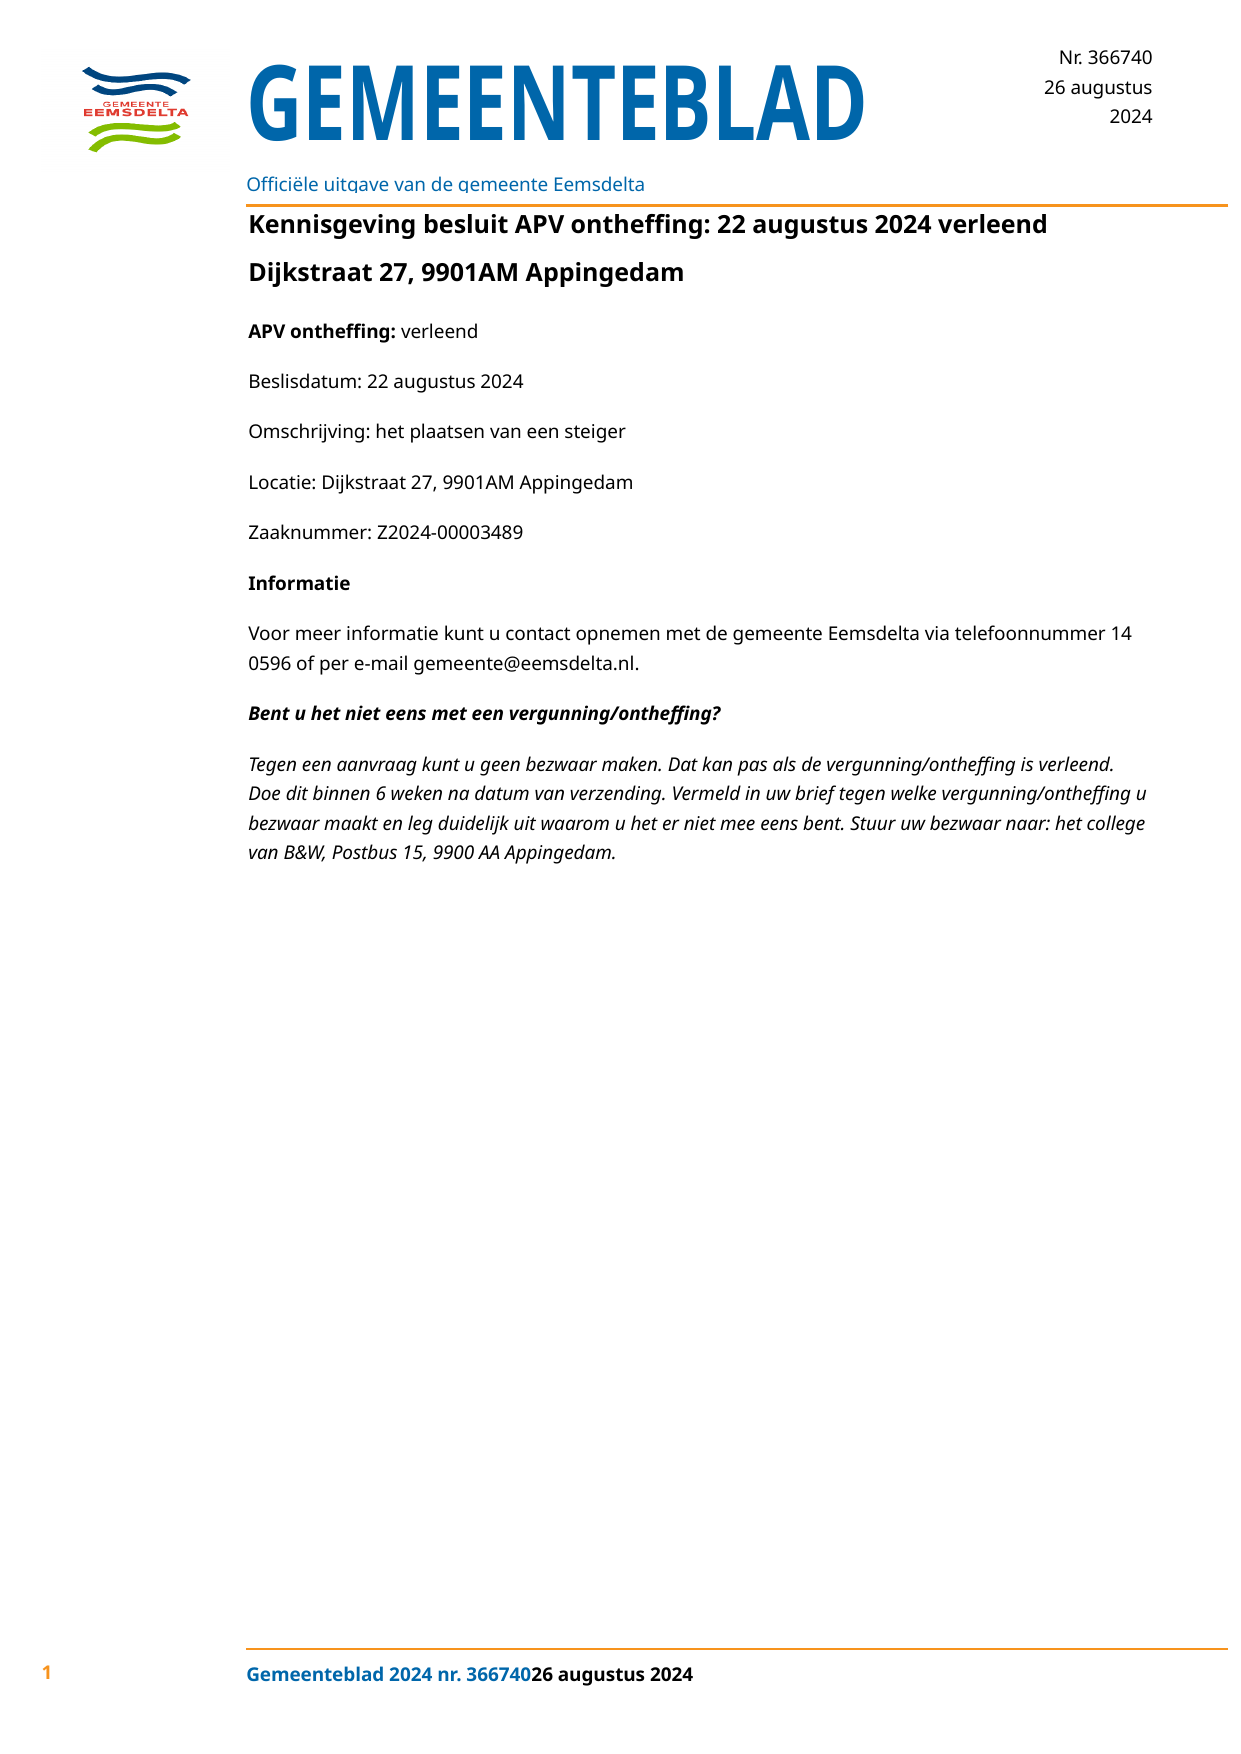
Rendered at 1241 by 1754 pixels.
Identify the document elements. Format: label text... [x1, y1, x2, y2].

text Zaaknummer: Z2024-00003489 [248, 519, 1152, 545]
text Kennisgeving besluit APV ontheffing: 22 augustus 2024 verleend Dijkstraat 27, 9901AM Appingedam [248, 207, 1152, 288]
text Beslisdatum: 22 augustus 2024 [248, 368, 1152, 394]
text Locatie: Dijkstraat 27, 9901AM Appingedam [248, 469, 1152, 495]
text Tegen een aanvraag kunt u geen bezwaar maken. Dat kan pas als de vergunning/ontheffing is verleend. Doe dit binnen 6 weken na datum van verzending. Vermeld in uw brief tegen welke vergunning/ontheffing u bezwaar maakt en leg duidelijk uit waarom u het er niet mee eens bent. Stuur uw bezwaar naar: het college van B&W, Postbus 15, 9900 AA Appingedam. [248, 751, 1152, 865]
text APV ontheffing: verleend [248, 318, 1152, 344]
text Bent u het niet eens met een vergunning/ontheffing? [248, 700, 1152, 726]
picture [41, 47, 231, 172]
text Informatie [248, 570, 1152, 596]
text Omschrijving: het plaatsen van een steiger [248, 419, 1152, 444]
text Voor meer informatie kunt u contact opnemen met de gemeente Eemsdelta via telefoonnummer 14 0596 of per e-mail gemeente@eemsdelta.nl. [248, 620, 1152, 676]
